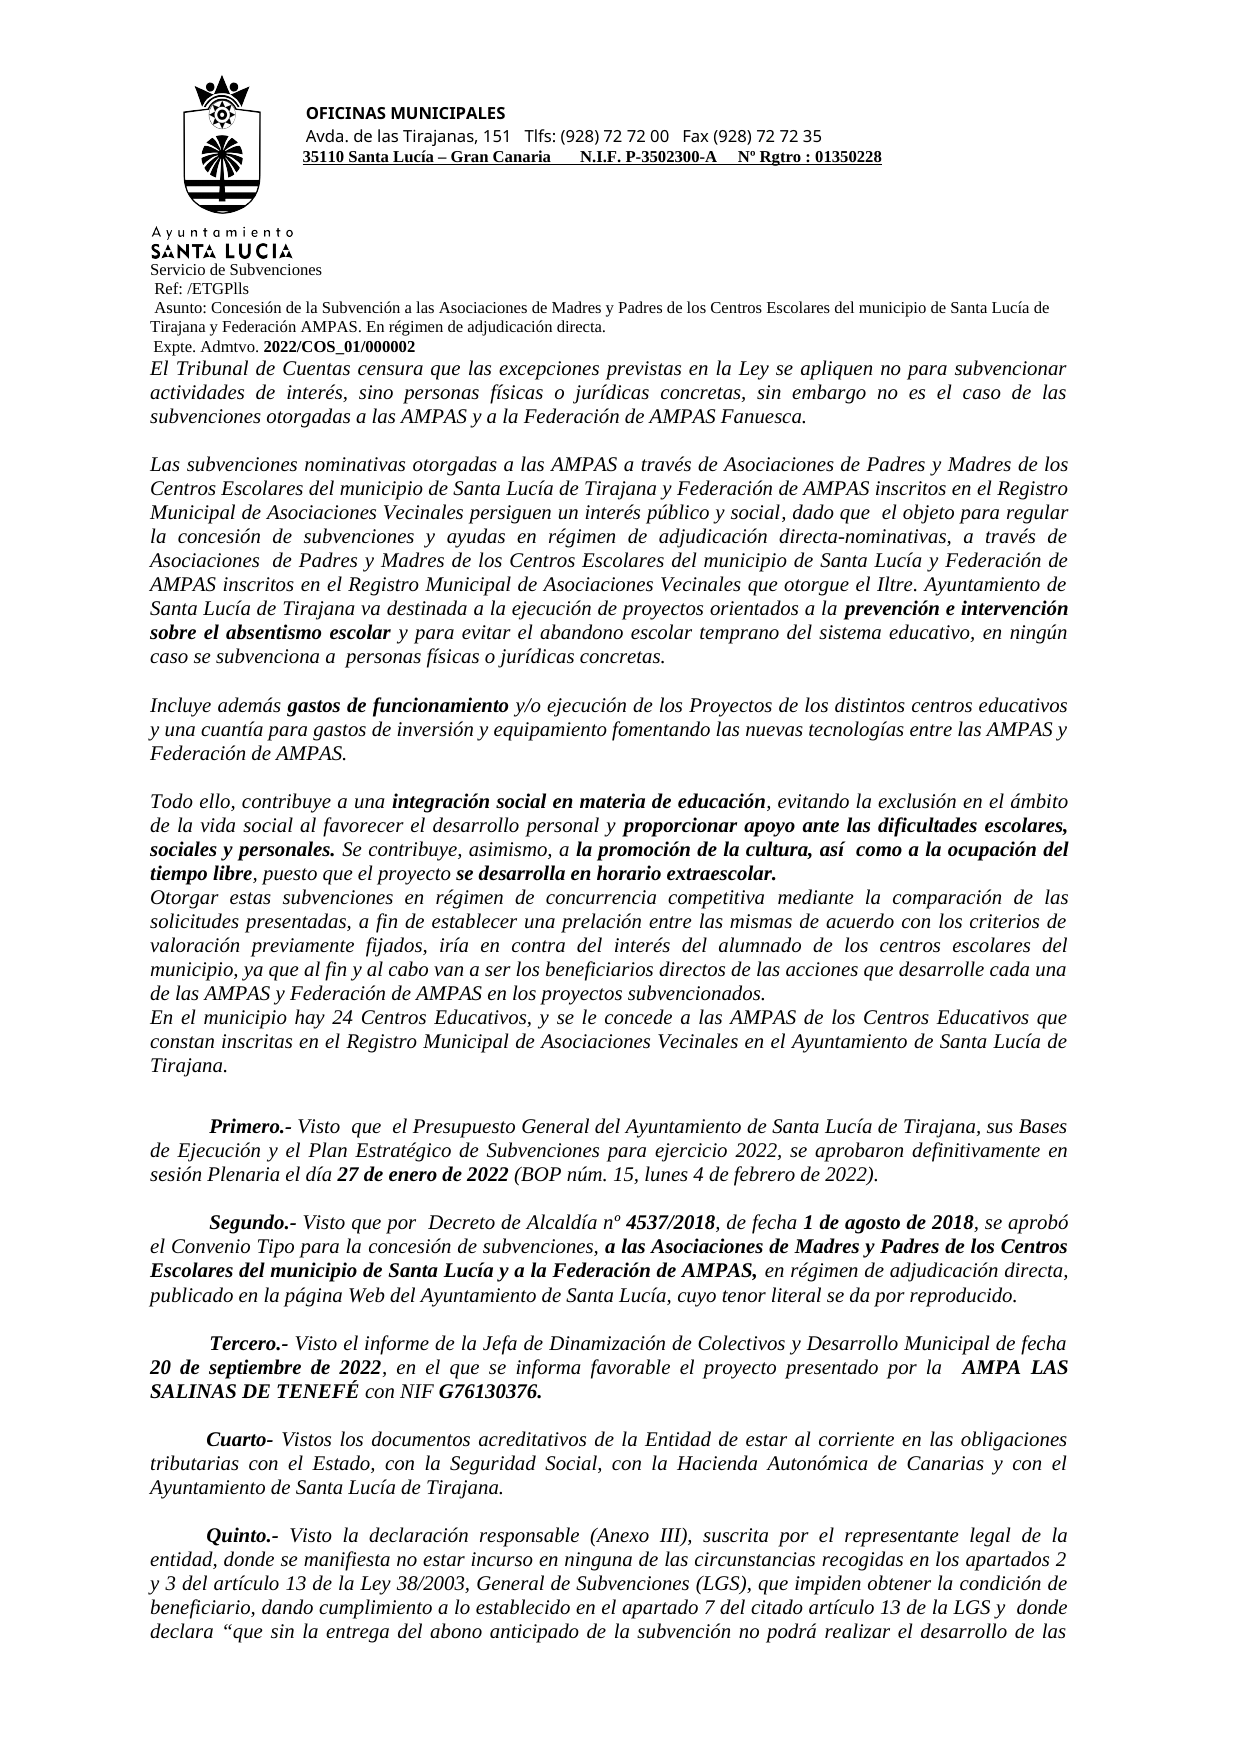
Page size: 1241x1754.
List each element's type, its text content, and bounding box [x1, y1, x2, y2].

text Tercero.- Visto el informe de la Jefa de Dinamización de Colectivos y Desarrollo Municipal de fecha 20 de septiembre de 2022, en el que se informa favorable el proyecto presentado por la AMPA LAS SALINAS DE TENEFÉ con NIF G76130376. [150, 1331, 1069, 1403]
text Las subvenciones nominativas otorgadas a las AMPAS a través de Asociaciones de Padres y Madres de los Centros Escolares del municipio de Santa Lucía de Tirajana y Federación de AMPAS inscritos en el Registro Municipal de Asociaciones Vecinales persiguen un interés público y social, dado que el objeto para regular la concesión de subvenciones y ayudas en régimen de adjudicación directa-nominativas, a través de Asociaciones de Padres y Madres de los Centros Escolares del municipio de Santa Lucía y Federación de AMPAS inscritos en el Registro Municipal de Asociaciones Vecinales que otorgue el Iltre. Ayuntamiento de Santa Lucía de Tirajana va destinada a la ejecución de proyectos orientados a la prevención e intervención sobre el absentismo escolar y para evitar el abandono escolar temprano del sistema educativo, en ningún caso se subvenciona a personas físicas o jurídicas concretas. [150, 452, 1069, 668]
text Primero.- Visto que el Presupuesto General del Ayuntamiento de Santa Lucía de Tirajana, sus Bases de Ejecución y el Plan Estratégico de Subvenciones para ejercicio 2022, se aprobaron definitivamente en sesión Plenaria el día 27 de enero de 2022 (BOP núm. 15, lunes 4 de febrero de 2022). [150, 1114, 1069, 1186]
text Cuarto- Vistos los documentos acreditativos de la Entidad de estar al corriente en las obligaciones tributarias con el Estado, con la Seguridad Social, con la Hacienda Autonómica de Canarias y con el Ayuntamiento de Santa Lucía de Tirajana. [150, 1427, 1069, 1499]
text Incluye además gastos de funcionamiento y/o ejecución de los Proyectos de los distintos centros educativos y una cuantía para gastos de inversión y equipamiento fomentando las nuevas tecnologías entre las AMPAS y Federación de AMPAS. [150, 692, 1069, 765]
text Todo ello, contribuye a una integración social en materia de educación, evitando la exclusión en el ámbito de la vida social al favorecer el desarrollo personal y proporcionar apoyo ante las dificultades escolares, sociales y personales. Se contribuye, asimismo, a la promoción de la cultura, así como a la ocupación del tiempo libre, puesto que el proyecto se desarrolla en horario extraescolar. [150, 789, 1069, 885]
text Otorgar estas subvenciones en régimen de concurrencia competitiva mediante la comparación de las solicitudes presentadas, a fin de establecer una prelación entre las mismas de acuerdo con los criterios de valoración previamente fijados, iría en contra del interés del alumnado de los centros escolares del municipio, ya que al fin y al cabo van a ser los beneficiarios directos de las acciones que desarrolle cada una de las AMPAS y Federación de AMPAS en los proyectos subvencionados. [150, 885, 1069, 1005]
text El Tribunal de Cuentas censura que las excepciones previstas en la Ley se apliquen no para subvencionar actividades de interés, sino personas físicas o jurídicas concretas, sin embargo no es el caso de las subvenciones otorgadas a las AMPAS y a la Federación de AMPAS Fanuesca. [150, 356, 1069, 428]
text Quinto.- Visto la declaración responsable (Anexo III), suscrita por el representante legal de la entidad, donde se manifiesta no estar incurso en ninguna de las circunstancias recogidas en los apartados 2 y 3 del artículo 13 de la Ley 38/2003, General de Subvenciones (LGS), que impiden obtener la condición de beneficiario, dando cumplimiento a lo establecido en el apartado 7 del citado artículo 13 de la LGS y donde declara “que sin la entrega del abono anticipado de la subvención no podrá realizar el desarrollo de las [150, 1523, 1069, 1643]
text En el municipio hay 24 Centros Educativos, y se le concede a las AMPAS de los Centros Educativos que constan inscritas en el Registro Municipal de Asociaciones Vecinales en el Ayuntamiento de Santa Lucía de Tirajana. [150, 1005, 1069, 1077]
text Segundo.- Visto que por Decreto de Alcaldía nº 4537/2018, de fecha 1 de agosto de 2018, se aprobó el Convenio Tipo para la concesión de subvenciones, a las Asociaciones de Madres y Padres de los Centros Escolares del municipio de Santa Lucía y a la Federación de AMPAS, en régimen de adjudicación directa, publicado en la página Web del Ayuntamiento de Santa Lucía, cuyo tenor literal se da por reproducido. [150, 1210, 1069, 1307]
